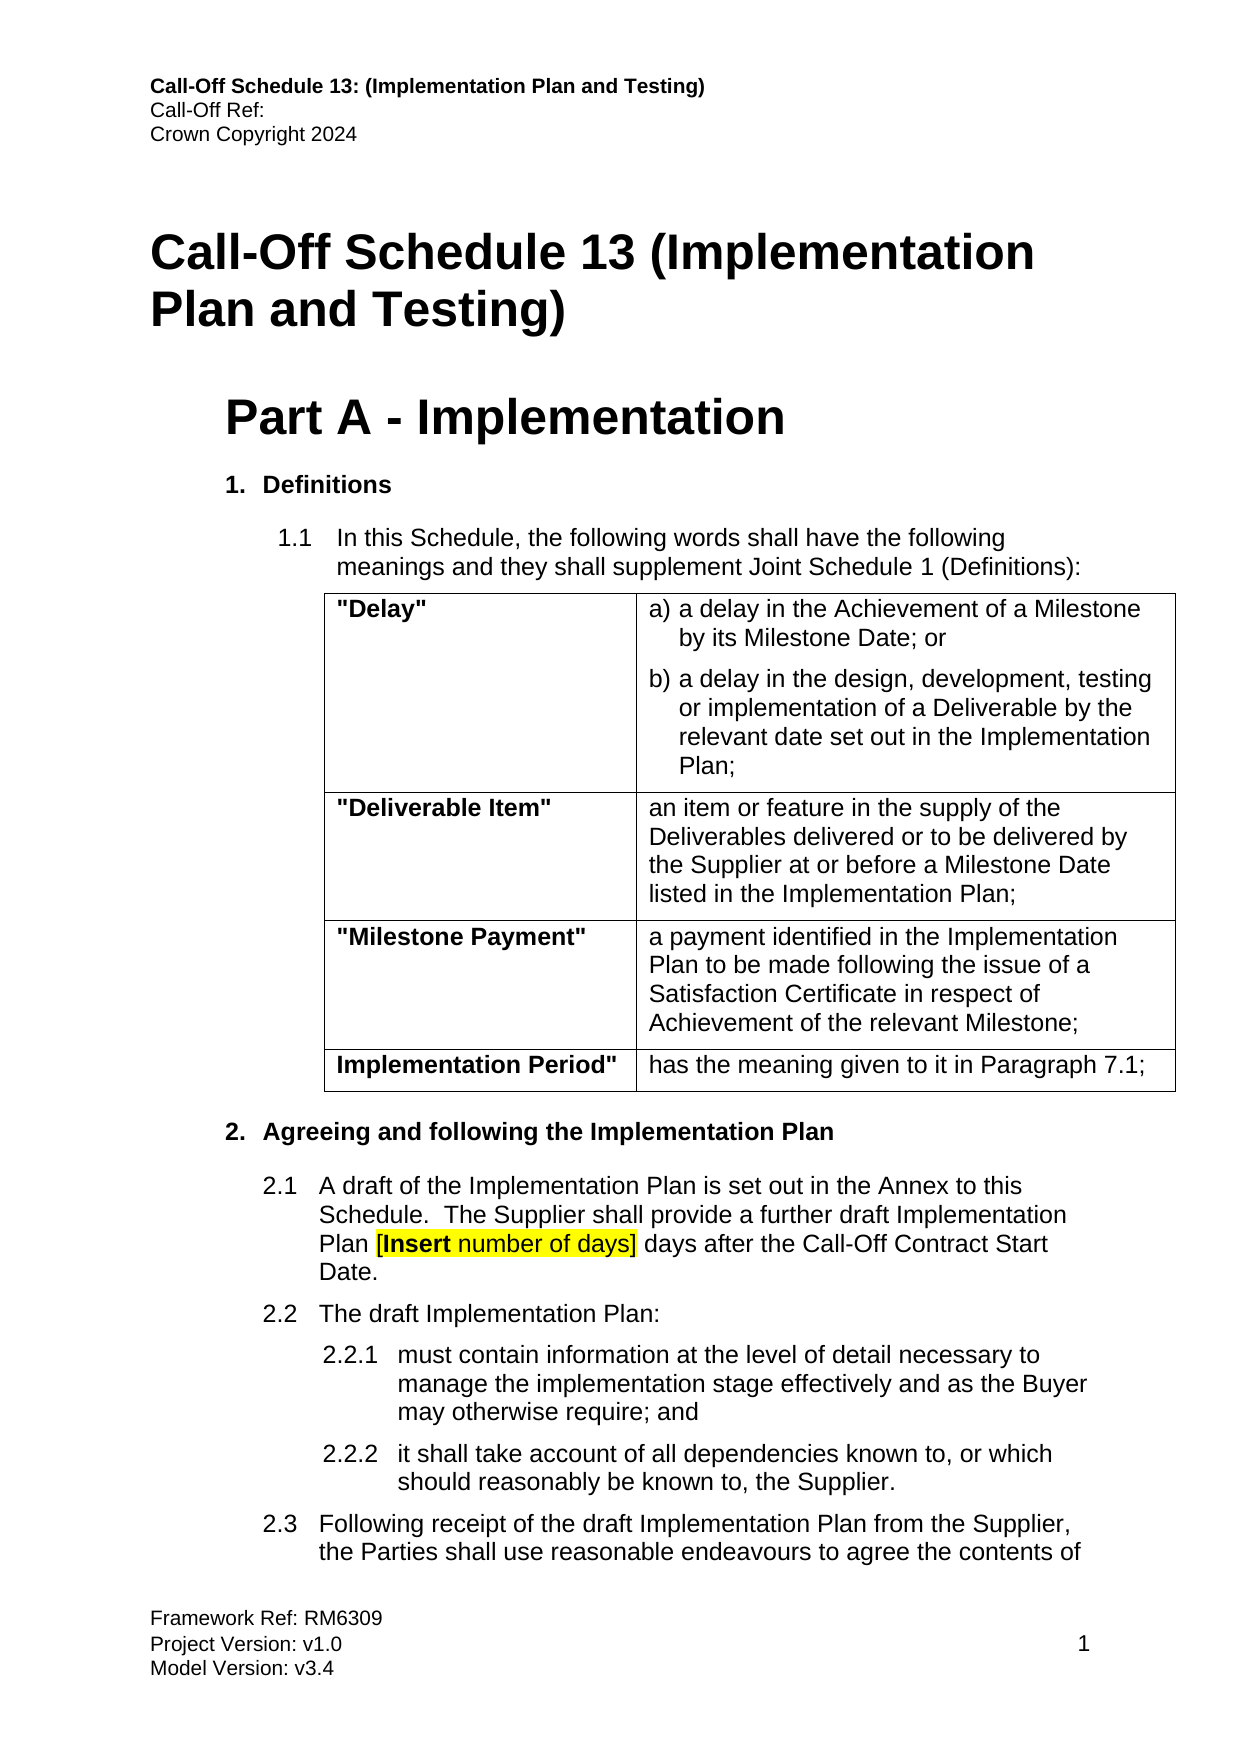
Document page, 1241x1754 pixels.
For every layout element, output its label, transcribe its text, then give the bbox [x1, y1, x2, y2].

table_cell has the meaning given to it in Paragraph 7.1; [637, 1050, 1175, 1091]
table_cell "Deliverable Item" [325, 793, 636, 920]
list The draft Implementation Plan: [262, 1298, 1090, 1327]
list In this Schedule, the following words shall have the following meanings and they shall supplement Joint Schedule 1 (Definitions): [277, 523, 1090, 581]
subtitle Part A - Implementation [150, 387, 1090, 444]
table_cell Implementation Period" [325, 1050, 636, 1091]
table_cell "Milestone Payment" [325, 921, 636, 1049]
table_header "Delay" [325, 594, 636, 792]
list Definitions [225, 469, 1090, 498]
subtitle Call-Off Schedule 13 (Implementation Plan and Testing) [150, 222, 1090, 337]
list Following receipt of the draft Implementation Plan from the Supplier, the Parties shall use reasonable endeavours to agree the contents of [262, 1508, 1090, 1566]
list Agreeing and following the Implementation Plan [225, 1117, 1090, 1146]
list A draft of the Implementation Plan is set out in the Annex to this Schedule. The Supplier shall provide a further draft Implementation Plan [Insert number of days] days after the Call-Off Contract Start Date. [262, 1171, 1090, 1286]
list must contain information at the level of detail necessary to manage the implementation stage effectively and as the Buyer may otherwise require; and [322, 1340, 1090, 1426]
table_cell an item or feature in the supply of the Deliverables delivered or to be delivered by the Supplier at or before a Milestone Date listed in the Implementation Plan; [637, 793, 1175, 920]
list it shall take account of all dependencies known to, or which should reasonably be known to, the Supplier. [322, 1438, 1090, 1496]
table_header a delay in the Achievement of a Milestone by its Milestone Date; or a delay in the design, development, testing or implementation of a Deliverable by the relevant date set out in the Implementation Plan; [637, 594, 1175, 792]
table_cell a payment identified in the Implementation Plan to be made following the issue of a Satisfaction Certificate in respect of Achievement of the relevant Milestone; [637, 921, 1175, 1049]
